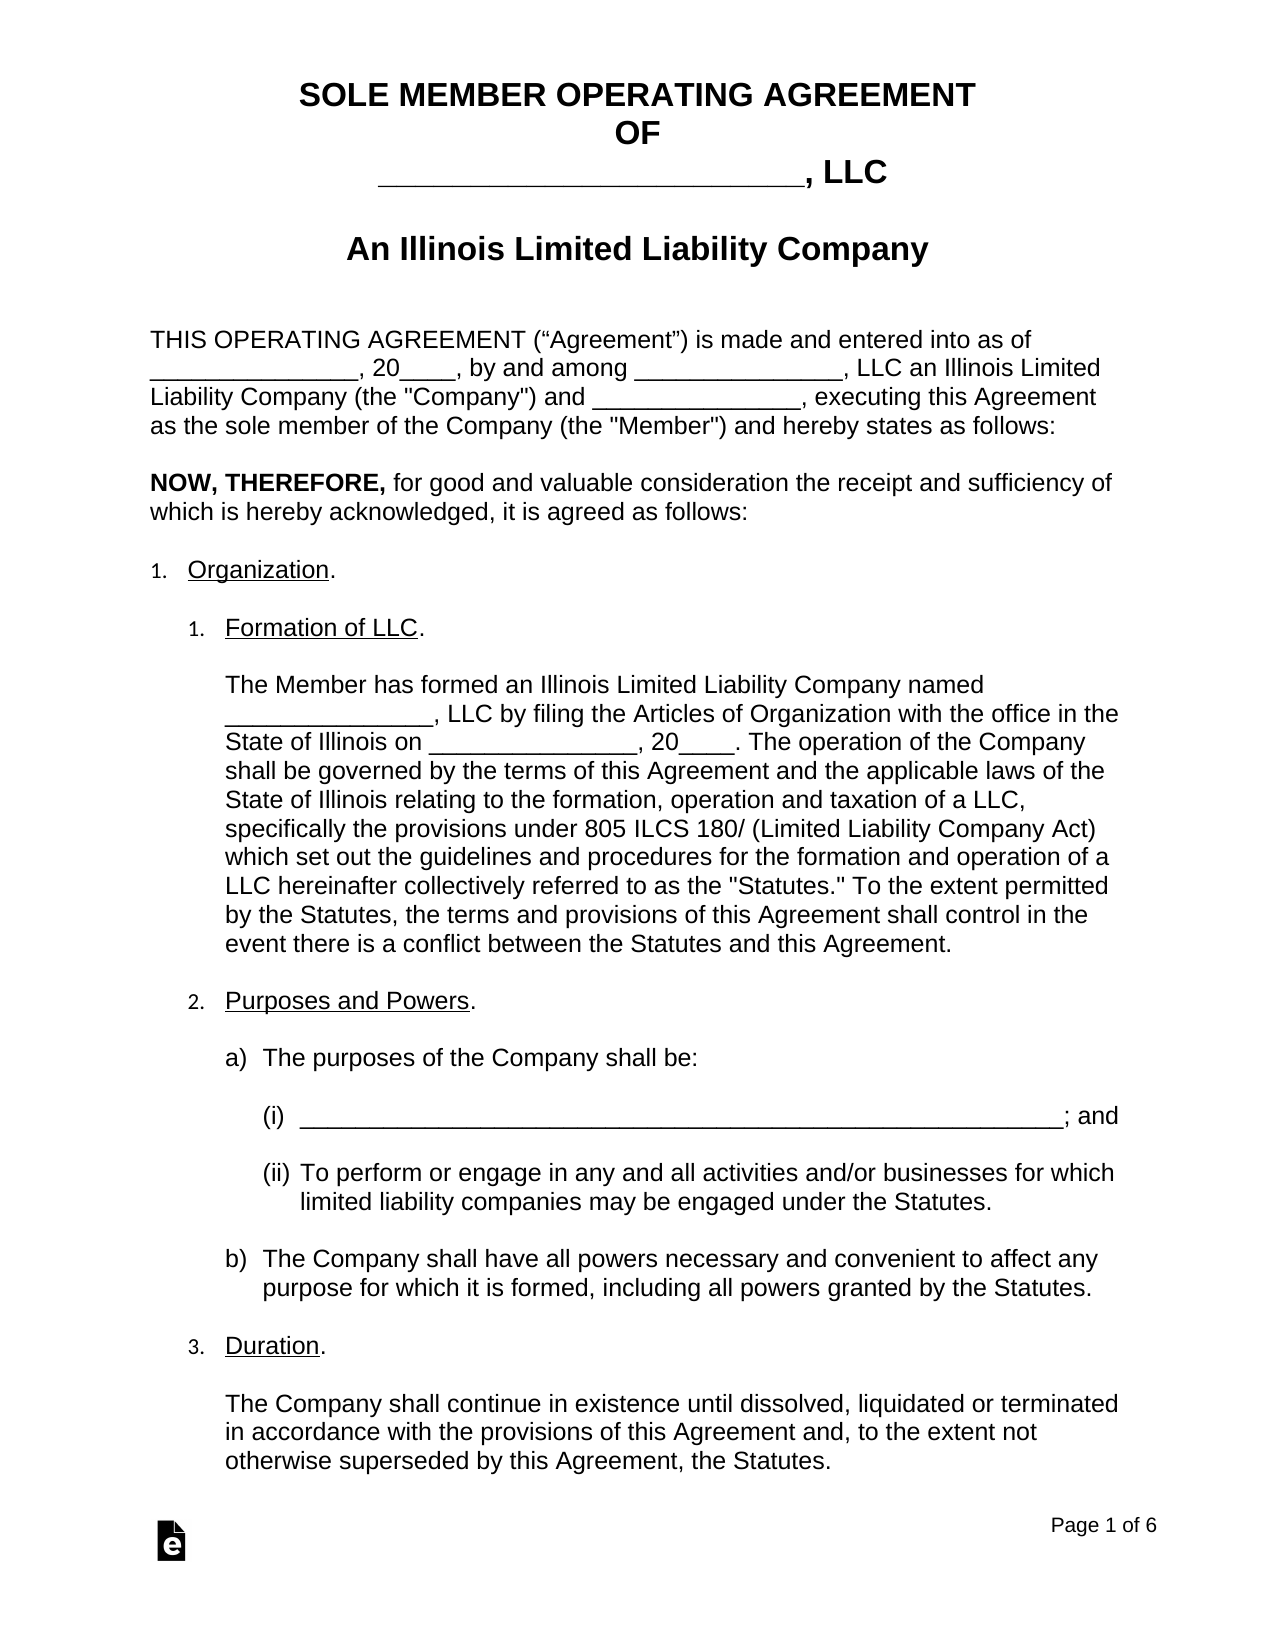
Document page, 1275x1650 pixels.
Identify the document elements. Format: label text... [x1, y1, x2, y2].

text The Member has formed an Illinois Limited Liability Company named _______________, LLC by filing the Articles of Organization with the office in the State of Illinois on _______________, 20____. The operation of the Company shall be governed by the terms of this Agreement and the applicable laws of the State of Illinois relating to the formation, operation and taxation of a LLC, specifically the provisions under 805 ILCS 180/ (Limited Liability Company Act) which set out the guidelines and procedures for the formation and operation of a LLC hereinafter collectively referred to as the "Statutes." To the extent permitted by the Statutes, the terms and provisions of this Agreement shall control in the event there is a conflict between the Statutes and this Agreement. [225, 670, 1125, 957]
subtitle SOLE MEMBER OPERATING AGREEMENT [150, 75, 1125, 113]
text NOW, THEREFORE, for good and valuable consideration the receipt and sufficiency of which is hereby acknowledged, it is agreed as follows: [150, 468, 1125, 526]
list Purposes and Powers. [187, 986, 1125, 1043]
list _______________________________________________________; and [262, 1101, 1125, 1158]
list To perform or engage in any and all activities and/or businesses for which limited liability companies may be engaged under the Statutes. [262, 1158, 1125, 1216]
text OF _______________________, LLC [150, 113, 1125, 190]
list The purposes of the Company shall be: [225, 1043, 1125, 1101]
text THIS OPERATING AGREEMENT (“Agreement”) is made and entered into as of _______________, 20____, by and among _______________, LLC an Illinois Limited Liability Company (the "Company") and _______________, executing this Agreement as the sole member of the Company (the "Member") and hereby states as follows: [150, 325, 1125, 440]
list Formation of LLC. [187, 613, 1125, 670]
list Organization. [150, 555, 1125, 584]
list The Company shall have all powers necessary and convenient to affect any purpose for which it is formed, including all powers granted by the Statutes. [225, 1244, 1125, 1302]
subtitle An Illinois Limited Liability Company [150, 229, 1125, 267]
list Duration. The Company shall continue in existence until dissolved, liquidated or terminated in accordance with the provisions of this Agreement and, to the extent not otherwise superseded by this Agreement, the Statutes. [187, 1331, 1125, 1475]
